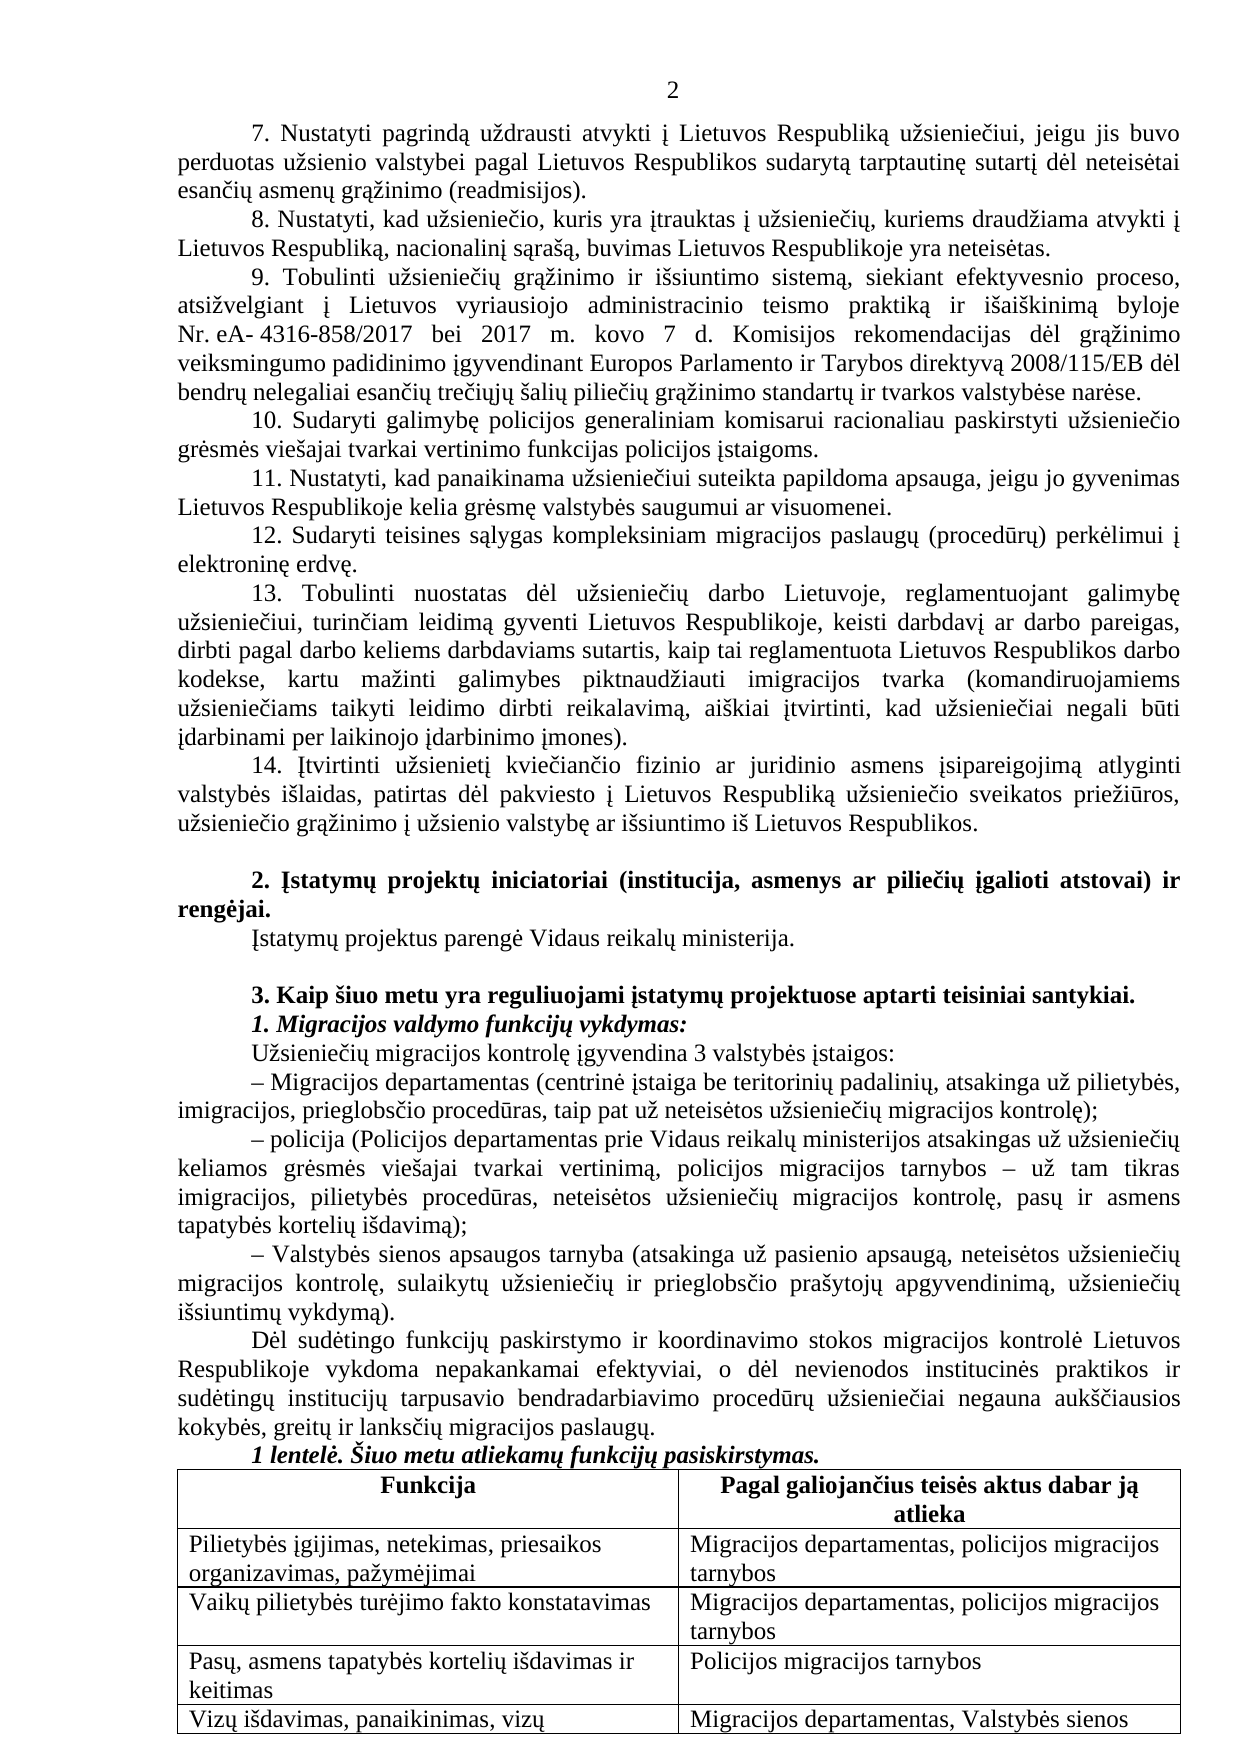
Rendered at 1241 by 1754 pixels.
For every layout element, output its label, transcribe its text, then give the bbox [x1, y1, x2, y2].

text – policija (Policijos departamentas prie Vidaus reikalų ministerijos atsakingas už užsieniečių keliamos grėsmės viešajai tvarkai vertinimą, policijos migracijos tarnybos – už tam tikras imigracijos, pilietybės procedūras, neteisėtos užsieniečių migracijos kontrolę, pasų ir asmens tapatybės kortelių išdavimą); [177, 1124, 1181, 1239]
text 11. Nustatyti, kad panaikinama užsieniečiui suteikta papildoma apsauga, jeigu jo gyvenimas Lietuvos Respublikoje kelia grėsmę valstybės saugumui ar visuomenei. [177, 463, 1181, 521]
text 3. Kaip šiuo metu yra reguliuojami įstatymų projektuose aptarti teisiniai santykiai. [177, 981, 1181, 1009]
text 12. Sudaryti teisines sąlygas kompleksiniam migracijos paslaugų (procedūrų) perkėlimui į elektroninę erdvę. [177, 521, 1181, 578]
table_cell Vizų išdavimas, panaikinimas, vizų [178, 1705, 678, 1733]
table_cell Policijos migracijos tarnybos [679, 1646, 1180, 1703]
text 1. Migracijos valdymo funkcijų vykdymas: [177, 1009, 1181, 1038]
table_cell Migracijos departamentas, policijos migracijos tarnybos [679, 1529, 1180, 1586]
table_cell Vaikų pilietybės turėjimo fakto konstatavimas [178, 1588, 678, 1645]
table_header Funkcija [178, 1470, 678, 1528]
table_cell Migracijos departamentas, Valstybės sienos [679, 1705, 1180, 1733]
text Dėl sudėtingo funkcijų paskirstymo ir koordinavimo stokos migracijos kontrolė Lietuvos Respublikoje vykdoma nepakankamai efektyviai, o dėl nevienodos institucinės praktikos ir sudėtingų institucijų tarpusavio bendradarbiavimo procedūrų užsieniečiai negauna aukščiausios kokybės, greitų ir lanksčių migracijos paslaugų. [177, 1326, 1181, 1441]
table_cell Pilietybės įgijimas, netekimas, priesaikos organizavimas, pažymėjimai [178, 1529, 678, 1586]
text 9. Tobulinti užsieniečių grąžinimo ir išsiuntimo sistemą, siekiant efektyvesnio proceso, atsižvelgiant į Lietuvos vyriausiojo administracinio teismo praktiką ir išaiškinimą byloje Nr. eA- 4316-858/2017 bei 2017 m. kovo 7 d. Komisijos rekomendacijas dėl grąžinimo veiksmingumo padidinimo įgyvendinant Europos Parlamento ir Tarybos direktyvą 2008/115/EB dėl bendrų nelegaliai esančių trečiųjų šalių piliečių grąžinimo standartų ir tvarkos valstybėse narėse. [177, 262, 1181, 406]
table_cell Migracijos departamentas, policijos migracijos tarnybos [679, 1588, 1180, 1645]
text 1 lentelė. Šiuo metu atliekamų funkcijų pasiskirstymas. [177, 1441, 1181, 1469]
text Įstatymų projektus parengė Vidaus reikalų ministerija. [177, 923, 1181, 952]
text – Valstybės sienos apsaugos tarnyba (atsakinga už pasienio apsaugą, neteisėtos užsieniečių migracijos kontrolę, sulaikytų užsieniečių ir prieglobsčio prašytojų apgyvendinimą, užsieniečių išsiuntimų vykdymą). [177, 1239, 1181, 1326]
text 13. Tobulinti nuostatas dėl užsieniečių darbo Lietuvoje, reglamentuojant galimybę užsieniečiui, turinčiam leidimą gyventi Lietuvos Respublikoje, keisti darbdavį ar darbo pareigas, dirbti pagal darbo keliems darbdaviams sutartis, kaip tai reglamentuota Lietuvos Respublikos darbo kodekse, kartu mažinti galimybes piktnaudžiauti imigracijos tvarka (komandiruojamiems užsieniečiams taikyti leidimo dirbti reikalavimą, aiškiai įtvirtinti, kad užsieniečiai negali būti įdarbinami per laikinojo įdarbinimo įmones). [177, 578, 1181, 751]
table_header Pagal galiojančius teisės aktus dabar ją atlieka [679, 1470, 1180, 1528]
text 14. Įtvirtinti užsienietį kviečiančio fizinio ar juridinio asmens įsipareigojimą atlyginti valstybės išlaidas, patirtas dėl pakviesto į Lietuvos Respubliką užsieniečio sveikatos priežiūros, užsieniečio grąžinimo į užsienio valstybę ar išsiuntimo iš Lietuvos Respublikos. [177, 751, 1181, 837]
text 2. Įstatymų projektų iniciatoriai (institucija, asmenys ar piliečių įgalioti atstovai) ir rengėjai. [177, 866, 1181, 923]
text 10. Sudaryti galimybę policijos generaliniam komisarui racionaliau paskirstyti užsieniečio grėsmės viešajai tvarkai vertinimo funkcijas policijos įstaigoms. [177, 406, 1181, 463]
text 7. Nustatyti pagrindą uždrausti atvykti į Lietuvos Respubliką užsieniečiui, jeigu jis buvo perduotas užsienio valstybei pagal Lietuvos Respublikos sudarytą tarptautinę sutartį dėl neteisėtai esančių asmenų grąžinimo (readmisijos). [177, 118, 1181, 204]
text – Migracijos departamentas (centrinė įstaiga be teritorinių padalinių, atsakinga už pilietybės, imigracijos, prieglobsčio procedūras, taip pat už neteisėtos užsieniečių migracijos kontrolę); [177, 1067, 1181, 1124]
text 8. Nustatyti, kad užsieniečio, kuris yra įtrauktas į užsieniečių, kuriems draudžiama atvykti į Lietuvos Respubliką, nacionalinį sąrašą, buvimas Lietuvos Respublikoje yra neteisėtas. [177, 204, 1181, 262]
table_cell Pasų, asmens tapatybės kortelių išdavimas ir keitimas [178, 1646, 678, 1703]
text Užsieniečių migracijos kontrolę įgyvendina 3 valstybės įstaigos: [177, 1038, 1181, 1067]
